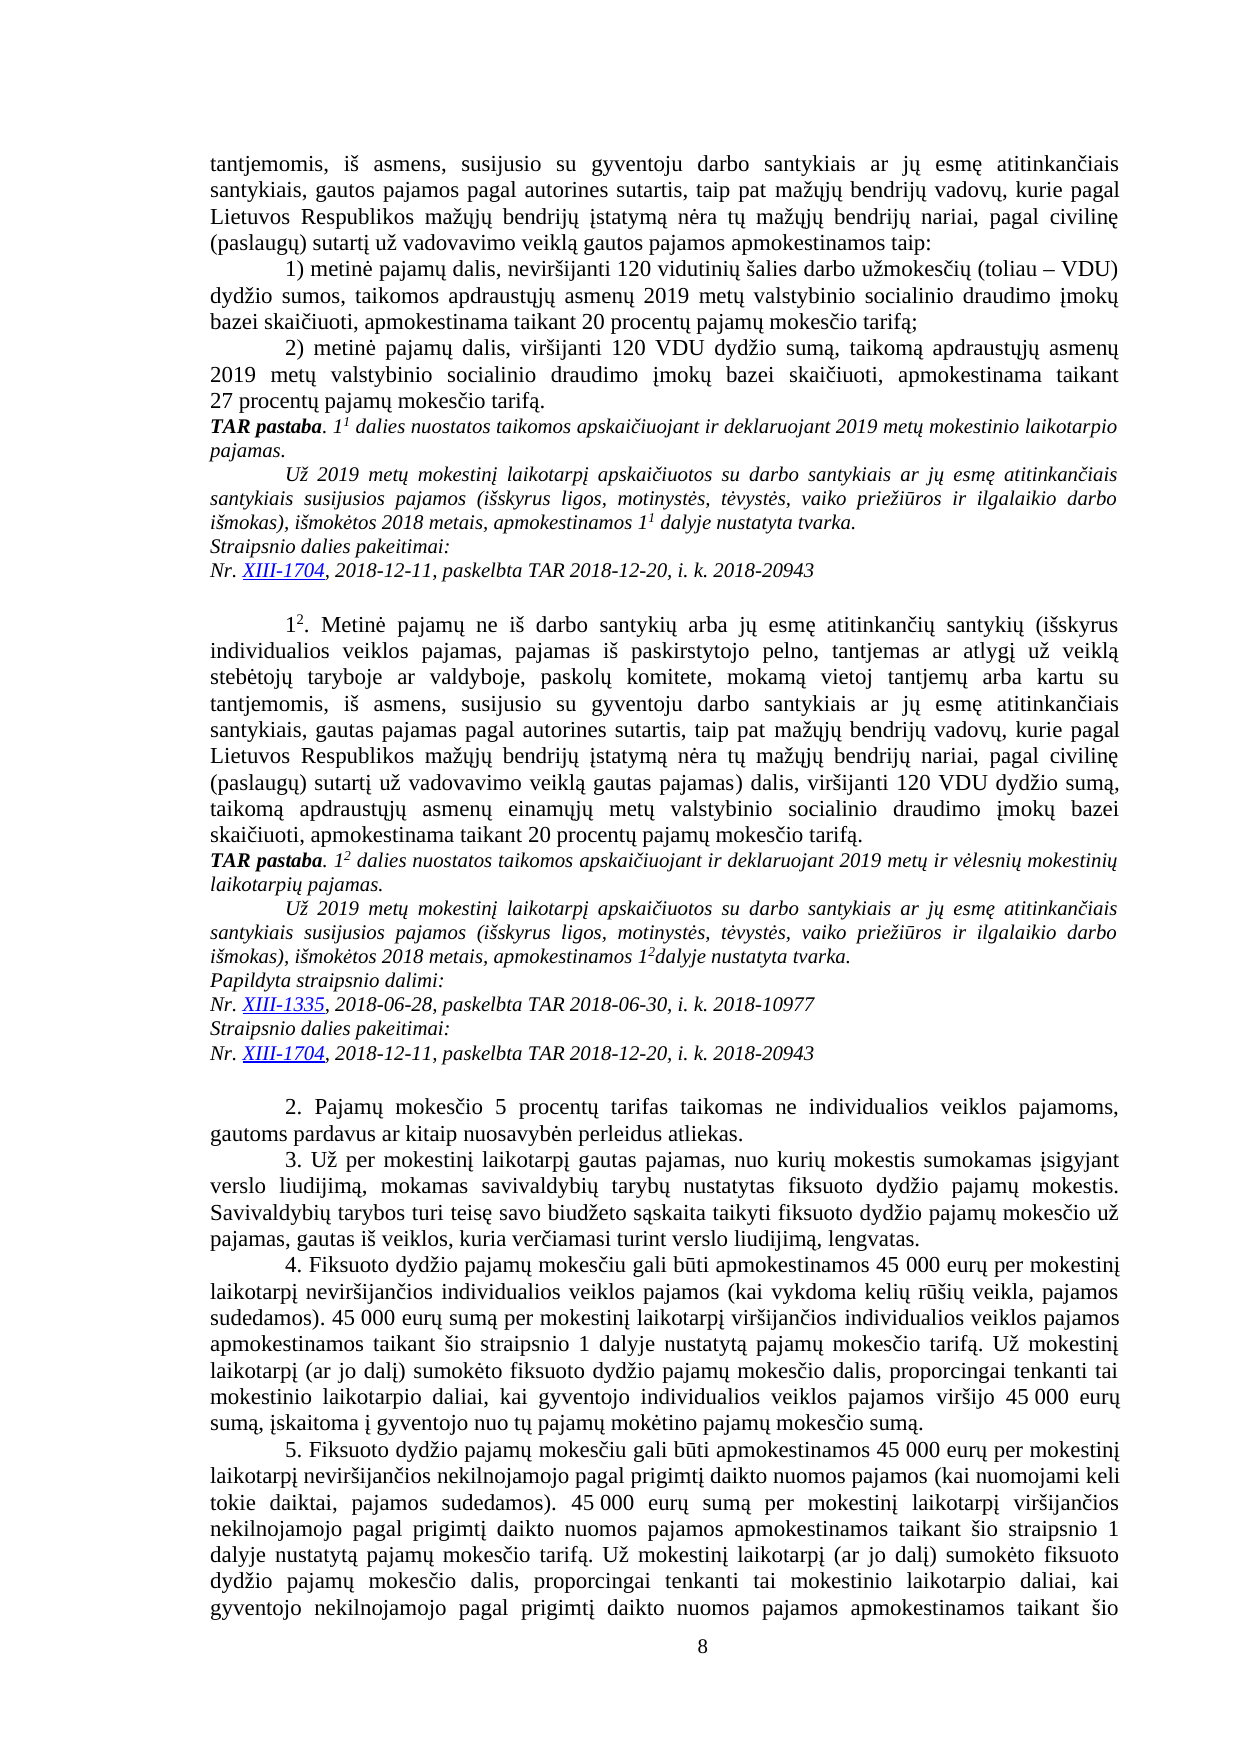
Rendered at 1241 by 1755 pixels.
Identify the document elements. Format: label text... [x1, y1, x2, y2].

text TAR pastaba. 11 dalies nuostatos taikomos apskaičiuojant ir deklaruojant 2019 metų mokestinio laikotarpio pajamas. [210, 413, 1120, 462]
text Straipsnio dalies pakeitimai: [210, 534, 1120, 558]
text tantjemomis, iš asmens, susijusio su gyventoju darbo santykiais ar jų esmę atitinkančiais santykiais, gautos pajamos pagal autorines sutartis, taip pat mažųjų bendrijų vadovų, kurie pagal Lietuvos Respublikos mažųjų bendrijų įstatymą nėra tų mažųjų bendrijų nariai, pagal civilinę (paslaugų) sutartį už vadovavimo veiklą gautos pajamos apmokestinamos taip: [210, 150, 1120, 255]
text Straipsnio dalies pakeitimai: [210, 1016, 1120, 1040]
text Nr. XIII-1704, 2018-12-11, paskelbta TAR 2018-12-20, i. k. 2018-20943 [210, 1040, 1120, 1064]
text Už 2019 metų mokestinį laikotarpį apskaičiuotos su darbo santykiais ar jų esmę atitinkančiais santykiais susijusios pajamos (išskyrus ligos, motinystės, tėvystės, vaiko priežiūros ir ilgalaikio darbo išmokas), išmokėtos 2018 metais, apmokestinamos 11 dalyje nustatyta tvarka. [210, 462, 1120, 534]
text TAR pastaba. 12 dalies nuostatos taikomos apskaičiuojant ir deklaruojant 2019 metų ir vėlesnių mokestinių laikotarpių pajamas. [210, 848, 1120, 896]
text Papildyta straipsnio dalimi: [210, 968, 1120, 992]
text 2. Pajamų mokesčio 5 procentų tarifas taikomas ne individualios veiklos pajamoms, gautoms pardavus ar kitaip nuosavybėn perleidus atliekas. [210, 1093, 1120, 1146]
text 3. Už per mokestinį laikotarpį gautas pajamas, nuo kurių mokestis sumokamas įsigyjant verslo liudijimą, mokamas savivaldybių tarybų nustatytas fiksuoto dydžio pajamų mokestis. Savivaldybių tarybos turi teisę savo biudžeto sąskaita taikyti fiksuoto dydžio pajamų mokesčio už pajamas, gautas iš veiklos, kuria verčiamasi turint verslo liudijimą, lengvatas. [210, 1146, 1120, 1251]
text Nr. XIII-1704, 2018-12-11, paskelbta TAR 2018-12-20, i. k. 2018-20943 [210, 558, 1120, 582]
text Už 2019 metų mokestinį laikotarpį apskaičiuotos su darbo santykiais ar jų esmę atitinkančiais santykiais susijusios pajamos (išskyrus ligos, motinystės, tėvystės, vaiko priežiūros ir ilgalaikio darbo išmokas), išmokėtos 2018 metais, apmokestinamos 12dalyje nustatyta tvarka. [210, 896, 1120, 968]
text 2) metinė pajamų dalis, viršijanti 120 VDU dydžio sumą, taikomą apdraustųjų asmenų 2019 metų valstybinio socialinio draudimo įmokų bazei skaičiuoti, apmokestinama taikant 27 procentų pajamų mokesčio tarifą. [210, 334, 1120, 413]
text Nr. XIII-1335, 2018-06-28, paskelbta TAR 2018-06-30, i. k. 2018-10977 [210, 992, 1120, 1016]
text 1) metinė pajamų dalis, neviršijanti 120 vidutinių šalies darbo užmokesčių (toliau – VDU) dydžio sumos, taikomos apdraustųjų asmenų 2019 metų valstybinio socialinio draudimo įmokų bazei skaičiuoti, apmokestinama taikant 20 procentų pajamų mokesčio tarifą; [210, 255, 1120, 334]
text 5. Fiksuoto dydžio pajamų mokesčiu gali būti apmokestinamos 45 000 eurų per mokestinį laikotarpį neviršijančios nekilnojamojo pagal prigimtį daikto nuomos pajamos (kai nuomojami keli tokie daiktai, pajamos sudedamos). 45 000 eurų sumą per mokestinį laikotarpį viršijančios nekilnojamojo pagal prigimtį daikto nuomos pajamos apmokestinamos taikant šio straipsnio 1 dalyje nustatytą pajamų mokesčio tarifą. Už mokestinį laikotarpį (ar jo dalį) sumokėto fiksuoto dydžio pajamų mokesčio dalis, proporcingai tenkanti tai mokestinio laikotarpio daliai, kai gyventojo nekilnojamojo pagal prigimtį daikto nuomos pajamos apmokestinamos taikant šio [210, 1436, 1120, 1620]
text 4. Fiksuoto dydžio pajamų mokesčiu gali būti apmokestinamos 45 000 eurų per mokestinį laikotarpį neviršijančios individualios veiklos pajamos (kai vykdoma kelių rūšių veikla, pajamos sudedamos). 45 000 eurų sumą per mokestinį laikotarpį viršijančios individualios veiklos pajamos apmokestinamos taikant šio straipsnio 1 dalyje nustatytą pajamų mokesčio tarifą. Už mokestinį laikotarpį (ar jo dalį) sumokėto fiksuoto dydžio pajamų mokesčio dalis, proporcingai tenkanti tai mokestinio laikotarpio daliai, kai gyventojo individualios veiklos pajamos viršijo 45 000 eurų sumą, įskaitoma į gyventojo nuo tų pajamų mokėtino pajamų mokesčio sumą. [210, 1251, 1120, 1436]
text 12. Metinė pajamų ne iš darbo santykių arba jų esmę atitinkančių santykių (išskyrus individualios veiklos pajamas, pajamas iš paskirstytojo pelno, tantjemas ar atlygį už veiklą stebėtojų taryboje ar valdyboje, paskolų komitete, mokamą vietoj tantjemų arba kartu su tantjemomis, iš asmens, susijusio su gyventoju darbo santykiais ar jų esmę atitinkančiais santykiais, gautas pajamas pagal autorines sutartis, taip pat mažųjų bendrijų vadovų, kurie pagal Lietuvos Respublikos mažųjų bendrijų įstatymą nėra tų mažųjų bendrijų nariai, pagal civilinę (paslaugų) sutartį už vadovavimo veiklą gautas pajamas) dalis, viršijanti 120 VDU dydžio sumą, taikomą apdraustųjų asmenų einamųjų metų valstybinio socialinio draudimo įmokų bazei skaičiuoti, apmokestinama taikant 20 procentų pajamų mokesčio tarifą. [210, 611, 1120, 848]
